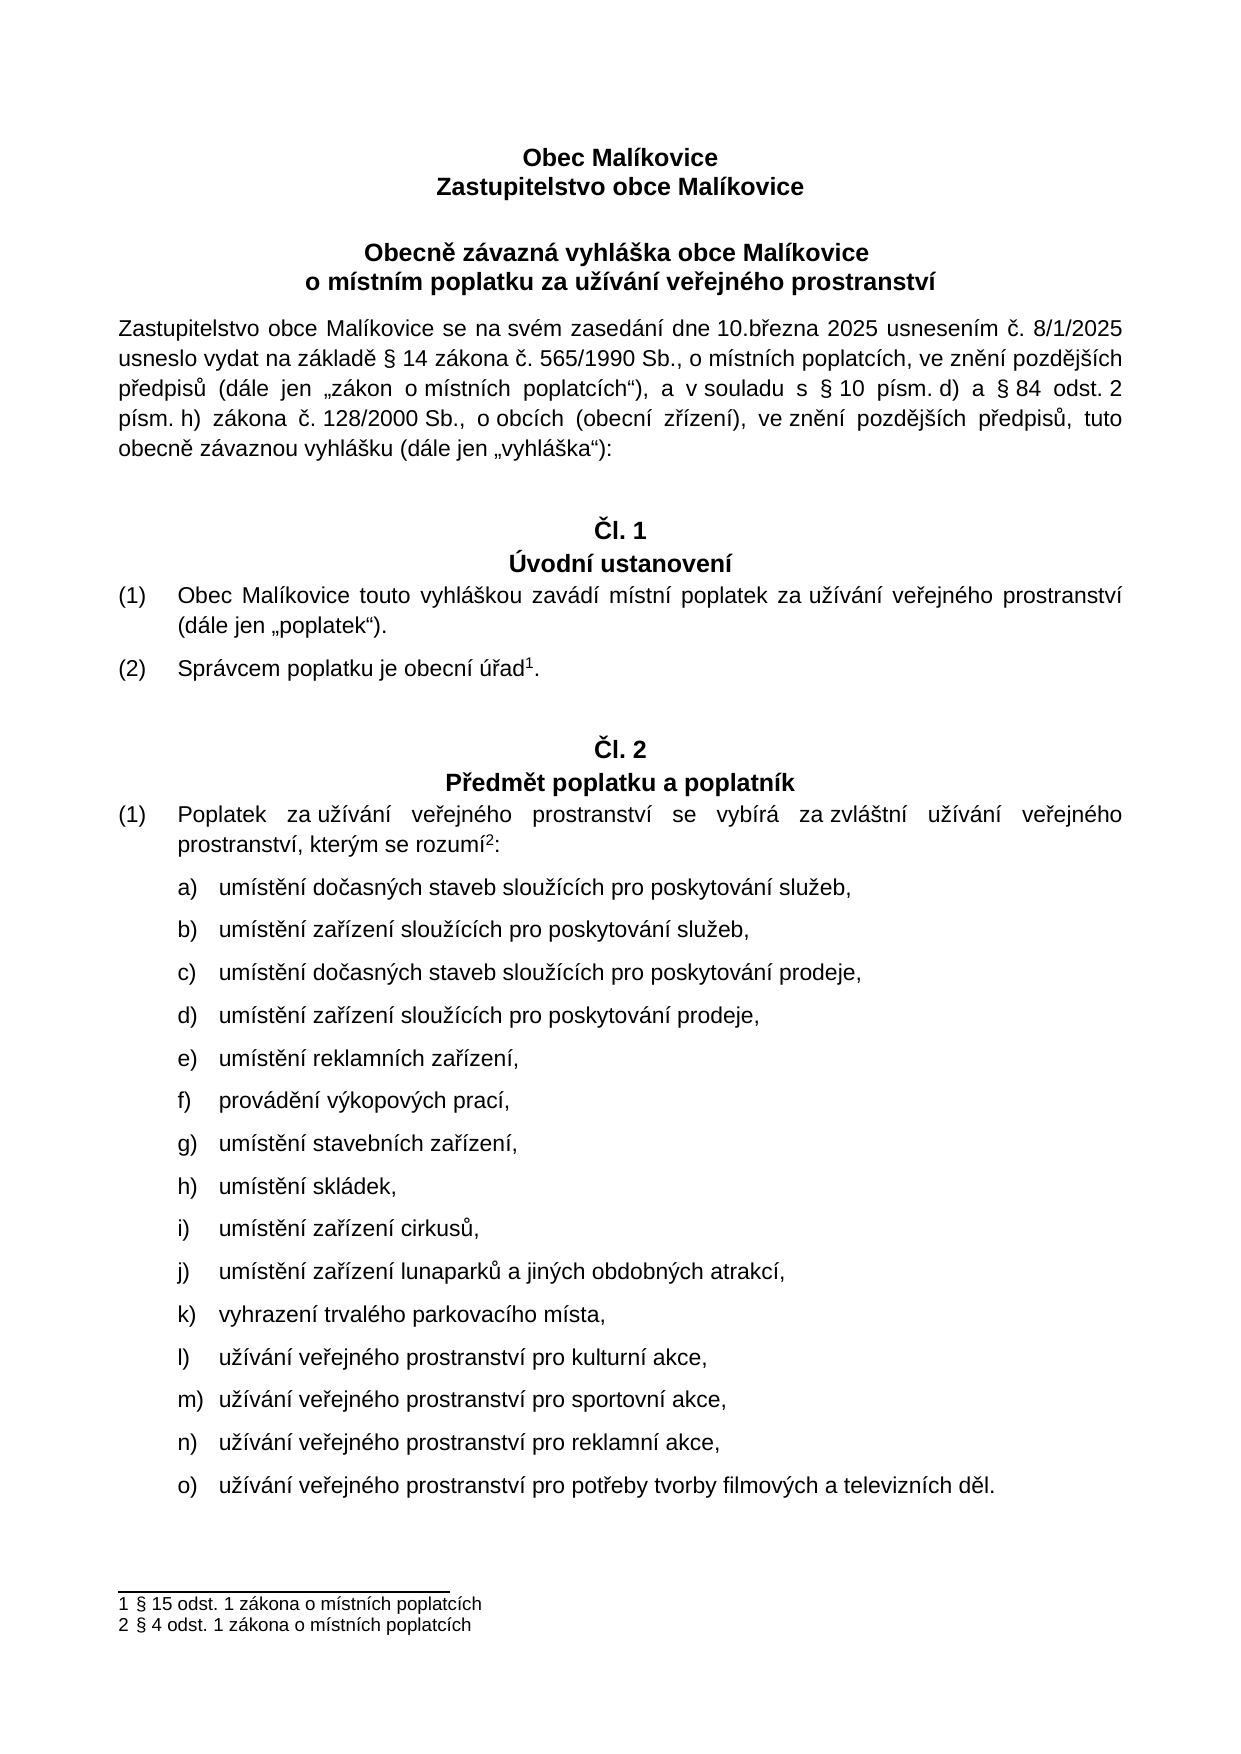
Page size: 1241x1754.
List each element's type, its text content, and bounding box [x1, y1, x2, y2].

list § 15 odst. 1 zákona o místních poplatcích [118, 1592, 1122, 1614]
list umístění reklamních zařízení, [177, 1044, 1122, 1071]
list umístění zařízení cirkusů, [177, 1215, 1122, 1242]
list užívání veřejného prostranství pro reklamní akce, [177, 1429, 1122, 1455]
list užívání veřejného prostranství pro kulturní akce, [177, 1343, 1122, 1370]
list vyhrazení trvalého parkovacího místa, [177, 1301, 1122, 1327]
title Obecně závazná vyhláška obce Malíkovice o místním poplatku za užívání veřejného prostranství [118, 238, 1122, 296]
list umístění zařízení lunaparků a jiných obdobných atrakcí, [177, 1258, 1122, 1284]
list užívání veřejného prostranství pro potřeby tvorby filmových a televizních děl. [177, 1472, 1122, 1498]
list provádění výkopových prací, [177, 1087, 1122, 1114]
list Poplatek za užívání veřejného prostranství se vybírá za zvláštní užívání veřejného prostranství, kterým se rozumí: [118, 801, 1122, 857]
title Obec Malíkovice Zastupitelstvo obce Malíkovice [118, 143, 1122, 201]
list Obec Malíkovice touto vyhláškou zavádí místní poplatek za užívání veřejného prostranství (dále jen „poplatek“). [118, 582, 1122, 638]
subtitle Čl. 1 Úvodní ustanovení [118, 516, 1122, 577]
text Zastupitelstvo obce Malíkovice se na svém zasedání dne 10.března 2025 usnesením č. 8/1/2025 usneslo vydat na základě § 14 zákona č. 565/1990 Sb., o místních poplatcích, ve znění pozdějších předpisů (dále jen „zákon o místních poplatcích“), a v souladu s § 10 písm. d) a § 84 odst. 2 písm. h) zákona č. 128/2000 Sb., o obcích (obecní zřízení), ve znění pozdějších předpisů, tuto obecně závaznou vyhlášku (dále jen „vyhláška“): [118, 314, 1122, 462]
list § 4 odst. 1 zákona o místních poplatcích [118, 1614, 1122, 1635]
list umístění skládek, [177, 1173, 1122, 1199]
subtitle Čl. 2 Předmět poplatku a poplatník [118, 735, 1122, 797]
list umístění zařízení sloužících pro poskytování prodeje, [177, 1002, 1122, 1028]
list umístění dočasných staveb sloužících pro poskytování prodeje, [177, 959, 1122, 986]
list umístění dočasných staveb sloužících pro poskytování služeb, [177, 874, 1122, 900]
list umístění zařízení sloužících pro poskytování služeb, [177, 916, 1122, 943]
list Správcem poplatku je obecní úřad. [118, 654, 1122, 681]
list užívání veřejného prostranství pro sportovní akce, [177, 1386, 1122, 1413]
list umístění stavebních zařízení, [177, 1130, 1122, 1156]
